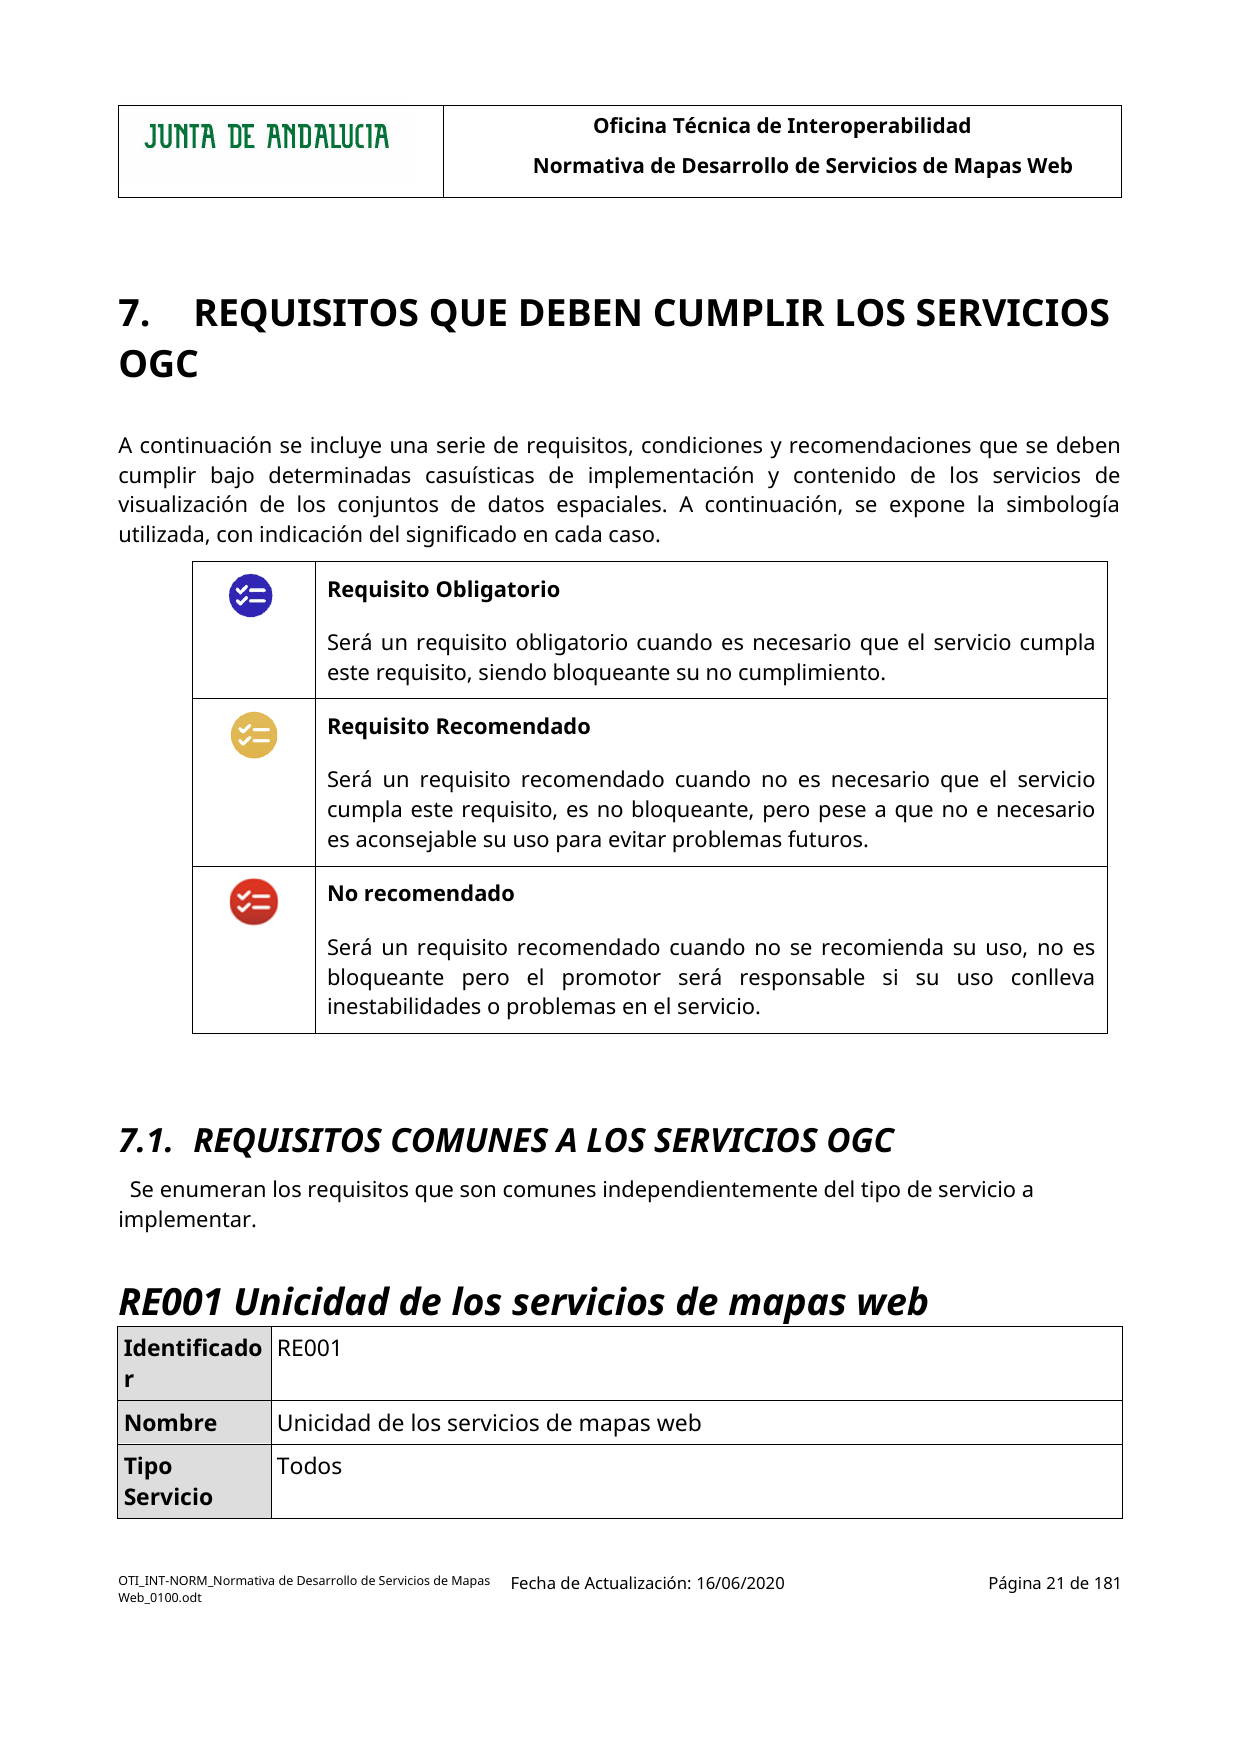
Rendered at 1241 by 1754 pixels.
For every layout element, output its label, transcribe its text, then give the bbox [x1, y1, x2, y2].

table_cell Requisito Recomendado Será un requisito recomendado cuando no es necesario que el servicio cumpla este requisito, es no bloqueante, pero pese a que no e necesario es aconsejable su uso para evitar problemas futuros. [316, 699, 1107, 866]
table_cell Nombre [118, 1401, 271, 1443]
picture [229, 878, 279, 926]
table_cell Todos [272, 1445, 1122, 1518]
table_cell Tipo Servicio [118, 1445, 271, 1518]
picture [223, 573, 276, 619]
table_cell [193, 867, 315, 1033]
table_header [193, 562, 315, 698]
table_header Requisito Obligatorio Será un requisito obligatorio cuando es necesario que el servicio cumpla este requisito, siendo bloqueante su no cumplimiento. [316, 562, 1107, 698]
subtitle REQUISITOS COMUNES A LOS SERVICIOS OGC [118, 1117, 1122, 1162]
table_cell [193, 699, 315, 866]
table_header RE001 [272, 1327, 1122, 1400]
table_cell No recomendado Será un requisito recomendado cuando no se recomienda su uso, no es bloqueante pero el promotor será responsable si su uso conlleva inestabilidades o problemas en el servicio. [316, 867, 1107, 1033]
picture [230, 711, 278, 759]
subtitle RE001 Unicidad de los servicios de mapas web [118, 1275, 1122, 1326]
text Se enumeran los requisitos que son comunes independientemente del tipo de servicio a implementar. [118, 1174, 1122, 1233]
table_cell Unicidad de los servicios de mapas web [272, 1401, 1122, 1443]
table_header Identificador [118, 1327, 271, 1400]
text A continuación se incluye una serie de requisitos, condiciones y recomendaciones que se deben cumplir bajo determinadas casuísticas de implementación y contenido de los servicios de visualización de los conjuntos de datos espaciales. A continuación, se expone la simbología utilizada, con indicación del significado en cada caso. [118, 430, 1122, 549]
subtitle REQUISITOS QUE DEBEN CUMPLIR LOS SERVICIOS OGC [118, 287, 1122, 389]
